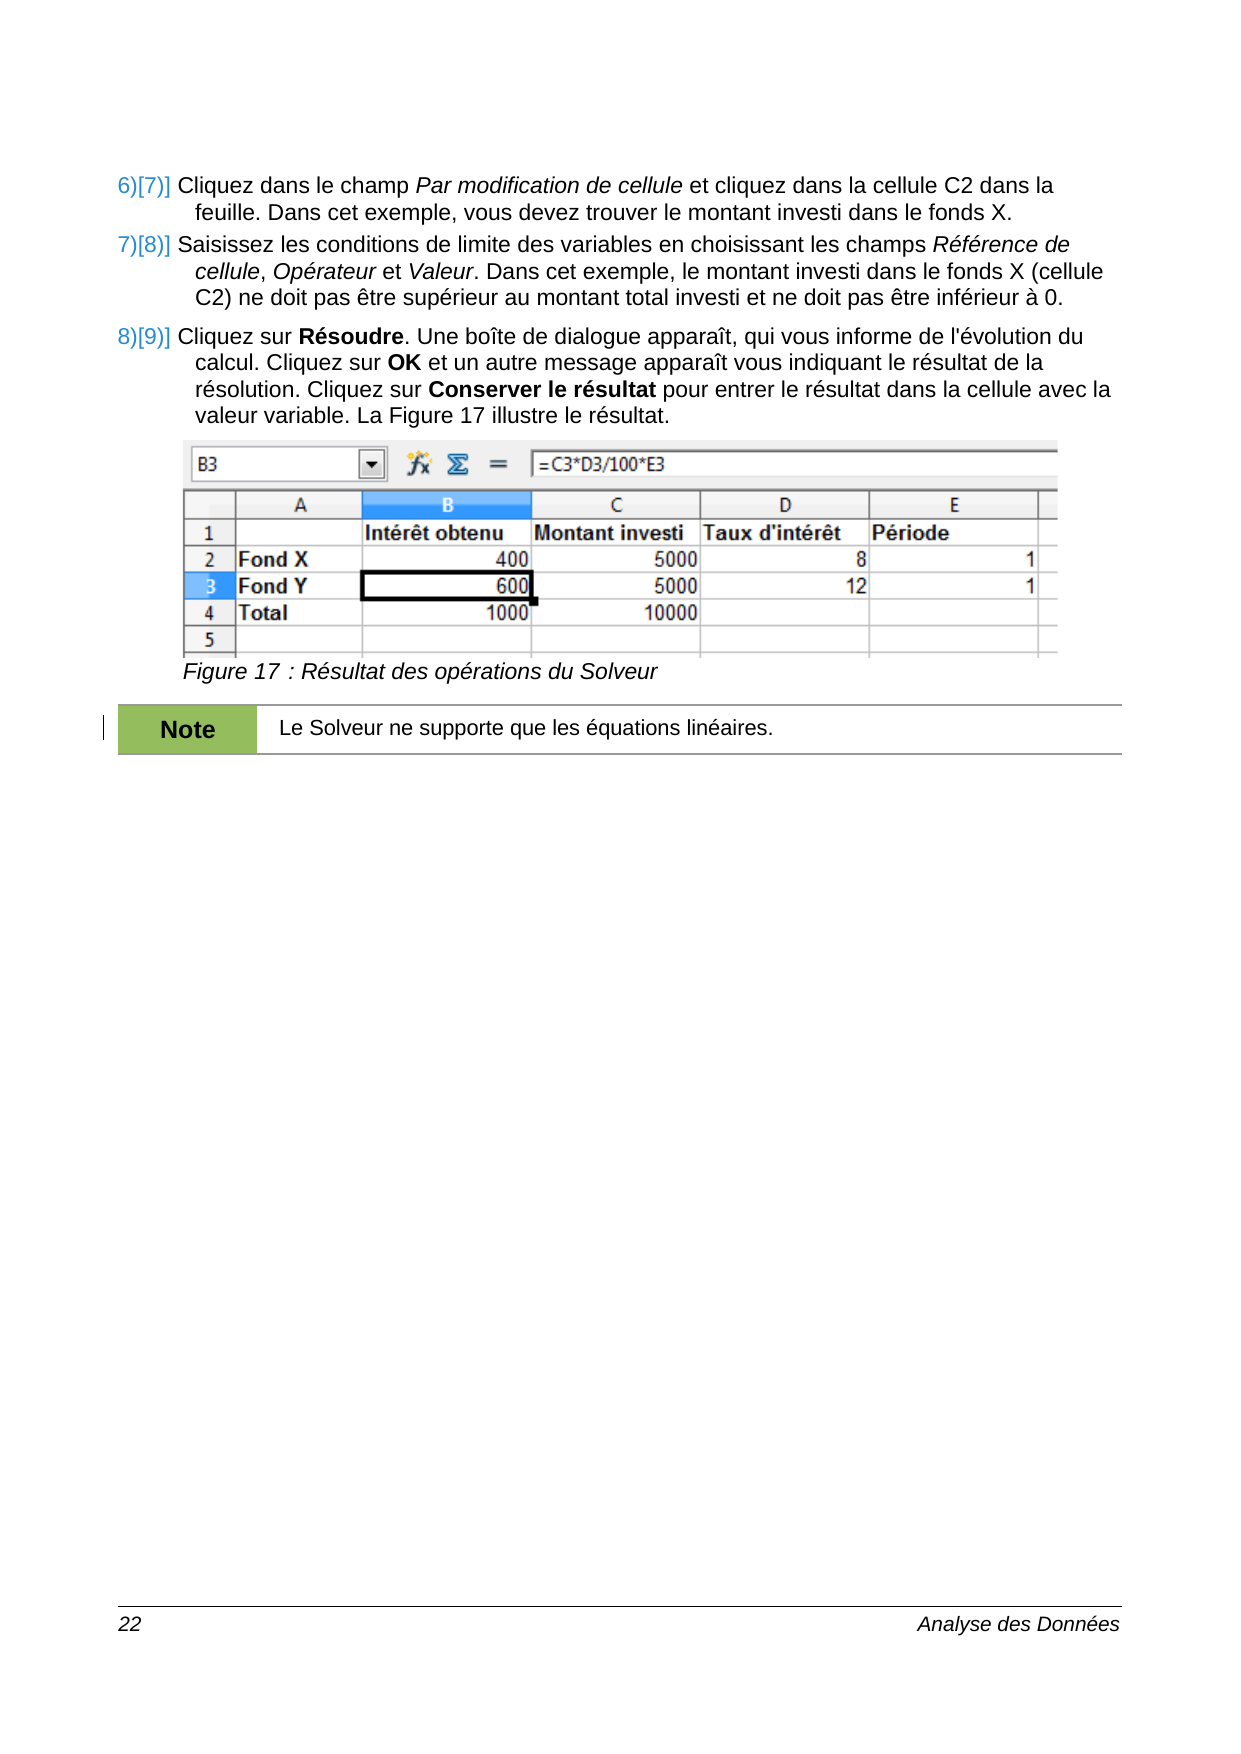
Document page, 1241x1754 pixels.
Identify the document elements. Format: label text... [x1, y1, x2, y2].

table_header Le Solveur ne supporte que les équations linéaires. [258, 706, 1122, 753]
list Saisissez les conditions de limite des variables en choisissant les champs Référence de cellule, Opérateur et Valeur. Dans cet exemple, le montant investi dans le fonds X (cellule C2) ne doit pas être supérieur au montant total investi et ne doit pas être inférieur à 0. [177, 231, 1122, 310]
list Cliquez dans le champ Par modification de cellule et cliquez dans la cellule C2 dans la feuille. Dans cet exemple, vous devez trouver le montant investi dans le fonds X. [177, 172, 1122, 225]
table_header Note [118, 706, 257, 753]
picture [182, 440, 1058, 658]
text Figure 17 : Résultat des opérations du Solveur [183, 658, 1058, 684]
list Cliquez sur Résoudre. Une boîte de dialogue apparaît, qui vous informe de l'évolution du calcul. Cliquez sur OK et un autre message apparaît vous indiquant le résultat de la résolution. Cliquez sur Conserver le résultat pour entrer le résultat dans la cellule avec la valeur variable. La Figure 17 illustre le résultat. [177, 323, 1122, 428]
